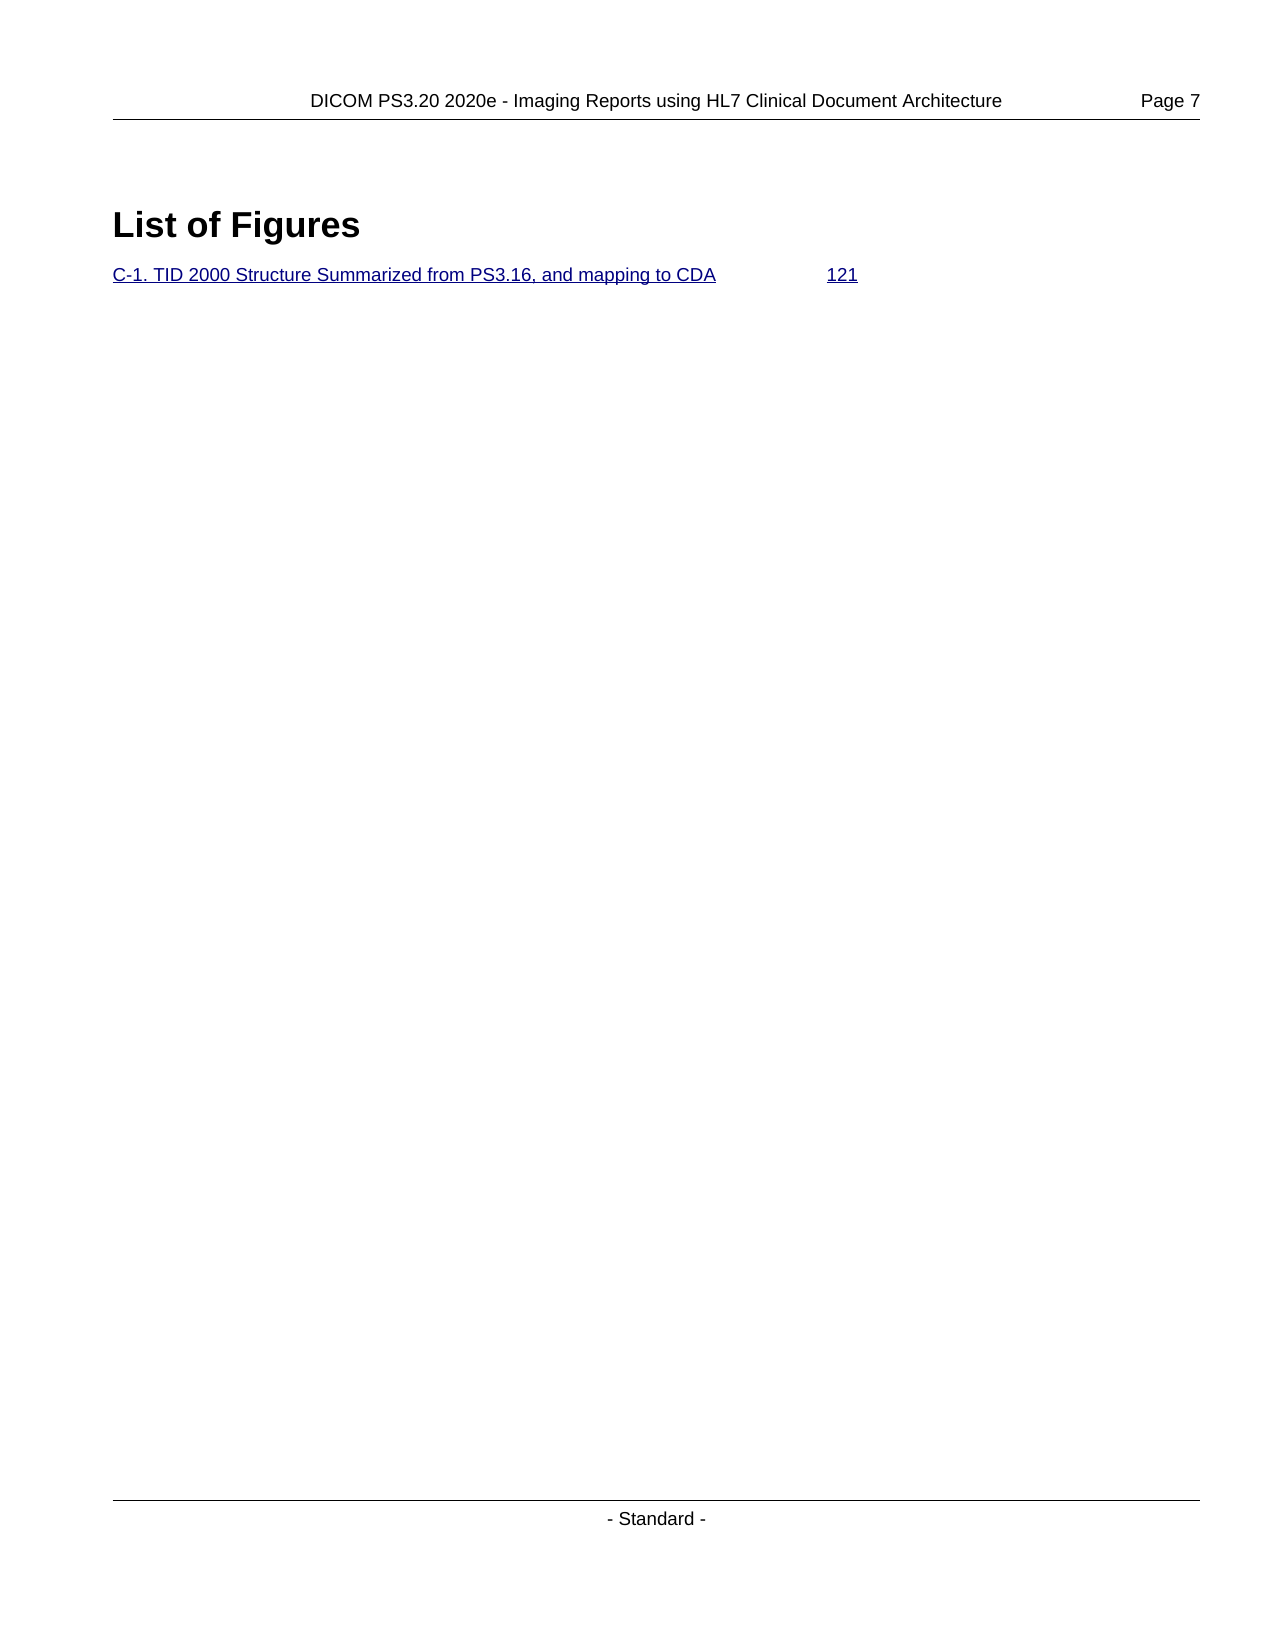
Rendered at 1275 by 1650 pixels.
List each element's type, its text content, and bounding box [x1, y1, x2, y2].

text List of Figures [112, 204, 1200, 245]
text C-1. TID 2000 Structure Summarized from PS3.16, and mapping to CDA 0 [112, 263, 1175, 285]
